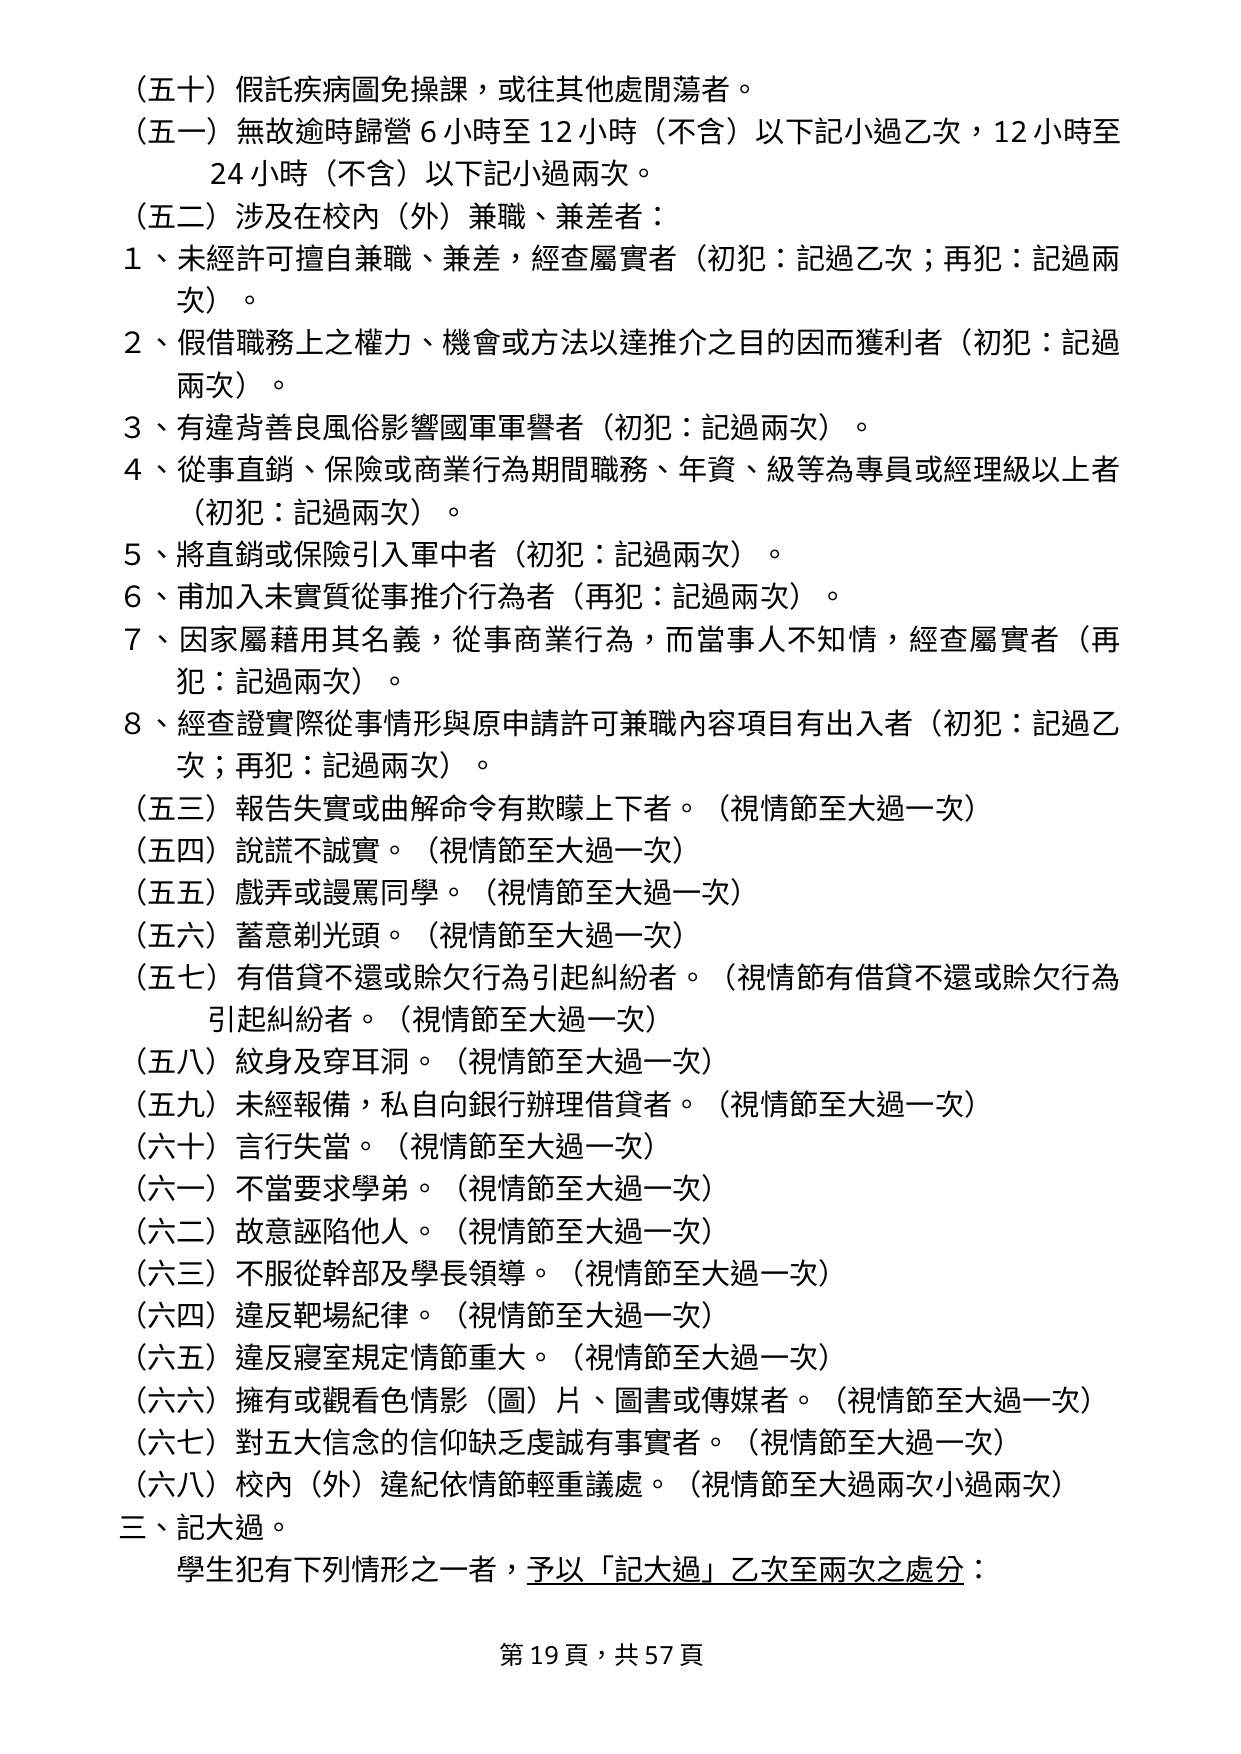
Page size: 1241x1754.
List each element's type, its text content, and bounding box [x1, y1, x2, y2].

text （六五）違反寢室規定情節重大。（視情節至大過一次） [118, 1335, 1122, 1377]
text （五九）未經報備，私自向銀行辦理借貸者。（視情節至大過一次） [118, 1081, 1122, 1124]
text （五二）涉及在校內（外）兼職、兼差者： [118, 193, 1122, 236]
text （五六）蓄意剃光頭。（視情節至大過一次） [118, 912, 1122, 954]
text （五七）有借貸不還或賒欠行為引起糾紛者。（視情節有借貸不還或賒欠行為引起糾紛者。（視情節至大過一次） [118, 954, 1122, 1039]
text （六四）違反靶場紀律。（視情節至大過一次） [118, 1293, 1122, 1335]
text （六三）不服從幹部及學長領導。（視情節至大過一次） [118, 1251, 1122, 1293]
text ３、有違背善良風俗影響國軍軍譽者（初犯：記過兩次）。 [118, 405, 1122, 447]
text ６、甫加入未實質從事推介行為者（再犯：記過兩次）。 [118, 574, 1122, 616]
text （六一）不當要求學弟。（視情節至大過一次） [118, 1166, 1122, 1208]
text （六八）校內（外）違紀依情節輕重議處。（視情節至大過兩次小過兩次） [118, 1462, 1122, 1504]
text ２、假借職務上之權力、機會或方法以達推介之目的因而獲利者（初犯：記過兩次）。 [118, 320, 1122, 405]
text （五八）紋身及穿耳洞。（視情節至大過一次） [118, 1039, 1122, 1081]
text （五四）說謊不誠實。（視情節至大過一次） [118, 828, 1122, 870]
text （六十）言行失當。（視情節至大過一次） [118, 1124, 1122, 1166]
text （五三）報告失實或曲解命令有欺矇上下者。（視情節至大過一次） [118, 785, 1122, 828]
text １、未經許可擅自兼職、兼差，經查屬實者（初犯：記過乙次；再犯：記過兩次）。 [118, 236, 1122, 320]
text （五五）戲弄或謾罵同學。（視情節至大過一次） [118, 870, 1122, 912]
text ４、從事直銷、保險或商業行為期間職務、年資、級等為專員或經理級以上者（初犯：記過兩次）。 [118, 447, 1122, 532]
text ５、將直銷或保險引入軍中者（初犯：記過兩次）。 [118, 532, 1122, 574]
text ８、經查證實際從事情形與原申請許可兼職內容項目有出入者（初犯：記過乙次；再犯：記過兩次）。 [118, 701, 1122, 785]
text （六六）擁有或觀看色情影（圖）片、圖書或傳媒者。（視情節至大過一次） [118, 1377, 1122, 1420]
text （五一）無故逾時歸營6小時至12小時（不含）以下記小過乙次，12小時至24小時（不含）以下記小過兩次。 [118, 108, 1122, 193]
text 學生犯有下列情形之一者，予以「記大過」乙次至兩次之處分： [118, 1547, 1122, 1589]
text 三、記大過。 [118, 1504, 1122, 1547]
text （五十）假託疾病圖免操課，或往其他處閒蕩者。 [118, 66, 1122, 108]
text （六七）對五大信念的信仰缺乏虔誠有事實者。（視情節至大過一次） [118, 1420, 1122, 1462]
text ７、因家屬藉用其名義，從事商業行為，而當事人不知情，經查屬實者（再犯：記過兩次）。 [118, 616, 1122, 701]
text （六二）故意誣陷他人。（視情節至大過一次） [118, 1208, 1122, 1251]
